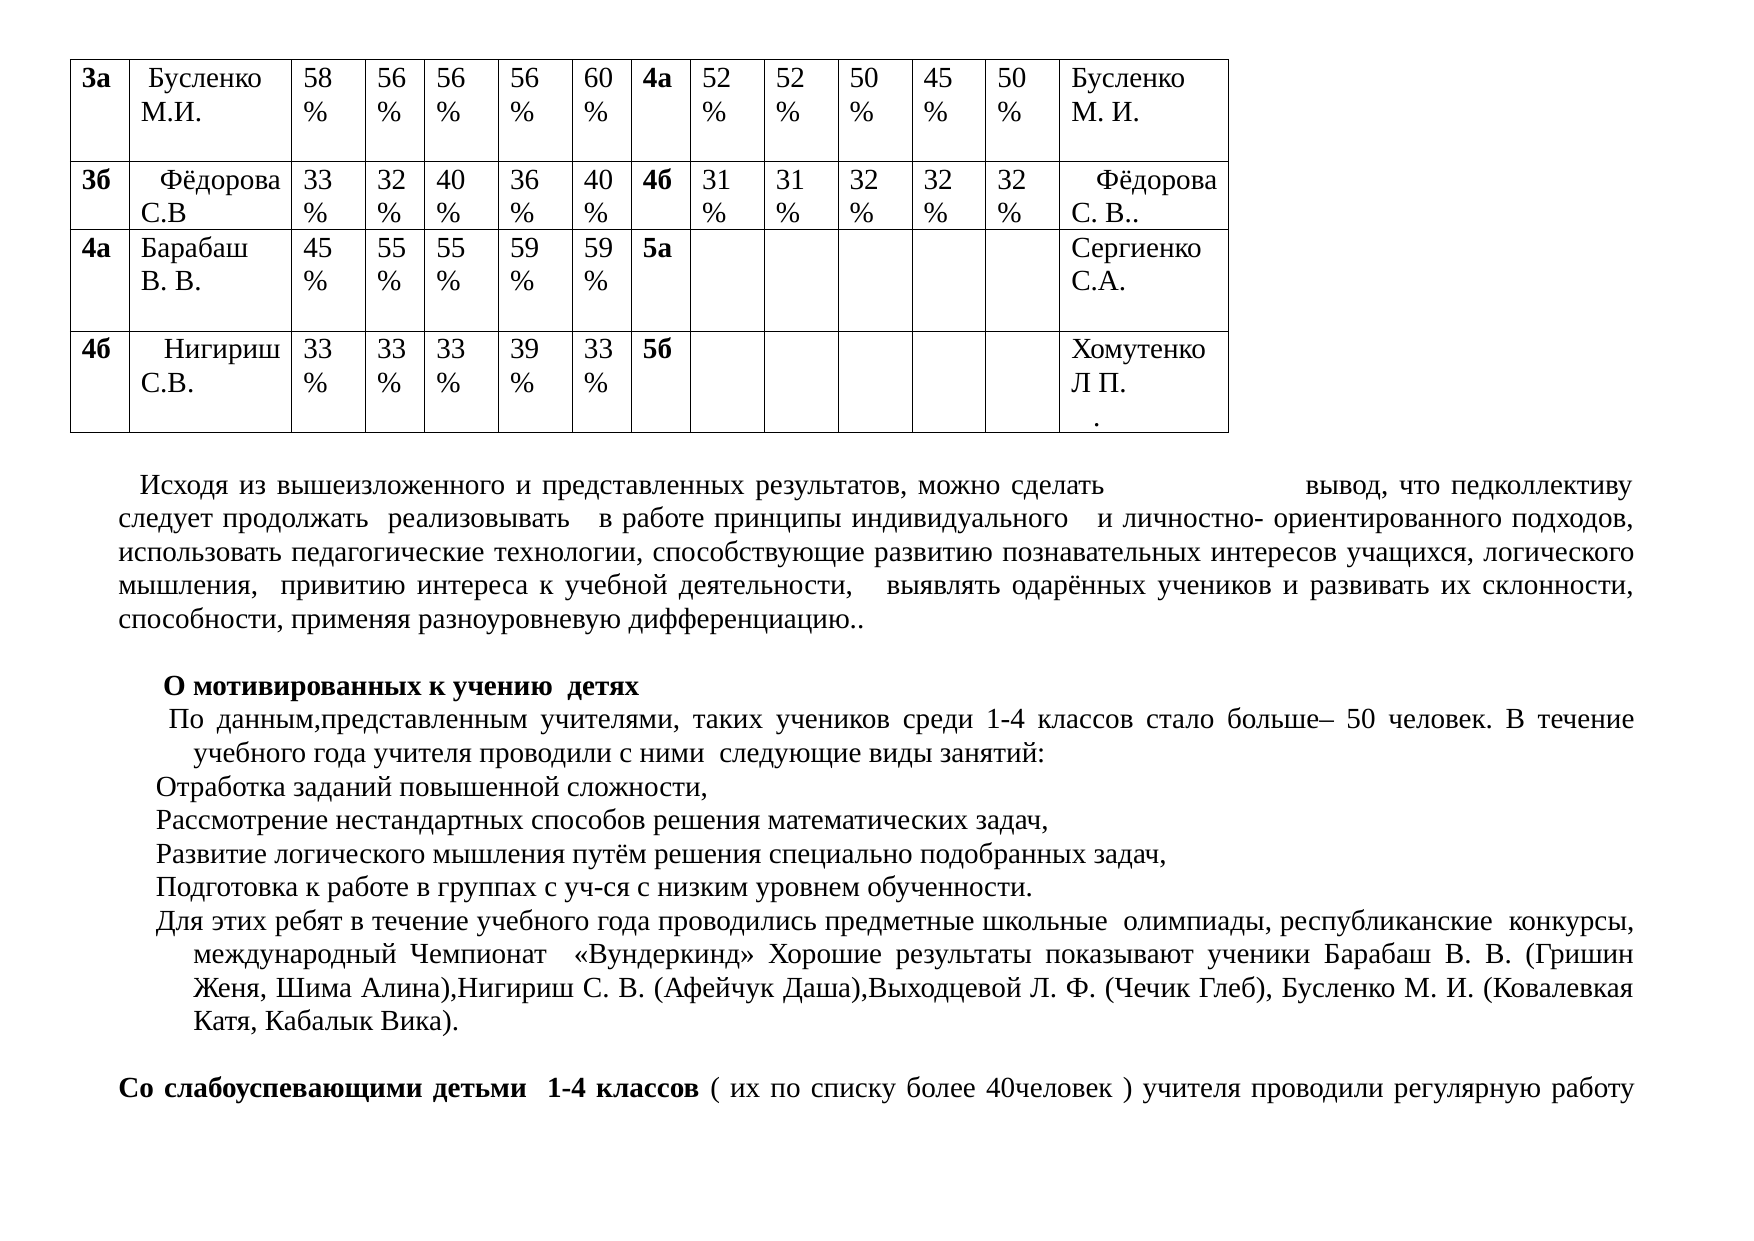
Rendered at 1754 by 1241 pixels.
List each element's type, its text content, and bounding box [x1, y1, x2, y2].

table_cell 50% [839, 60, 912, 161]
table_cell [913, 230, 985, 331]
table_cell 36% [499, 162, 572, 229]
table_cell 33% [425, 332, 498, 432]
table_cell 45% [292, 230, 365, 331]
table_cell 60% [573, 60, 631, 161]
text Развитие логического мышления путём решения специально подобранных задач, [156, 836, 1636, 869]
table_cell 55% [366, 230, 424, 331]
table_cell 52% [691, 60, 764, 161]
table_cell 33% [292, 162, 365, 229]
table_cell 4б [632, 162, 690, 229]
table_cell 56% [425, 60, 498, 161]
table_cell 32% [366, 162, 424, 229]
table_cell 32% [986, 162, 1059, 229]
table_cell 32% [839, 162, 912, 229]
table_cell 55% [425, 230, 498, 331]
table_cell [839, 332, 912, 432]
table_cell 56% [366, 60, 424, 161]
table_cell 31% [691, 162, 764, 229]
text О мотивированных к учению детях [156, 668, 1636, 702]
table_cell 32% [913, 162, 985, 229]
table_cell 40% [425, 162, 498, 229]
table_cell 39% [499, 332, 572, 432]
table_cell Нигириш С.В. [130, 332, 291, 432]
text Для этих ребят в течение учебного года проводились предметные школьные олимпиады, республиканские конкурсы, международный Чемпионат «Вундеркинд» Хорошие результаты показывают ученики Барабаш В. В. (Гришин Женя, Шима Алина),Нигириш С. В. (Афейчук Даша),Выходцевой Л. Ф. (Чечик Глеб), Бусленко М. И. (Ковалевкая Катя, Кабалык Вика). [156, 903, 1636, 1037]
table_cell Сергиенко С.А. [1060, 230, 1228, 331]
table_cell 56% [499, 60, 572, 161]
table_cell [913, 332, 985, 432]
table_cell 5б [632, 332, 690, 432]
table_cell [765, 332, 838, 432]
table_cell Барабаш В. В. [130, 230, 291, 331]
table_cell 3б [71, 162, 129, 229]
table_cell 31% [765, 162, 838, 229]
table_cell 59% [573, 230, 631, 331]
table_cell [986, 332, 1059, 432]
table_cell [691, 230, 764, 331]
table_cell 50% [986, 60, 1059, 161]
table_cell 33% [573, 332, 631, 432]
table_cell 40% [573, 162, 631, 229]
table_cell 45% [913, 60, 985, 161]
text Исходя из вышеизложенного и представленных результатов, можно сделать вывод, что педколлективу следует продолжать реализовывать в работе принципы индивидуального и личностно- ориентированного подходов, использовать педагогические технологии, способствующие развитию познавательных интересов учащихся, логического мышления, привитию интереса к учебной деятельности, выявлять одарённых учеников и развивать их склонности, способности, применяя разноуровневую дифференциацию.. [118, 467, 1636, 634]
text Рассмотрение нестандартных способов решения математических задач, [156, 802, 1636, 836]
text Отработка заданий повышенной сложности, [156, 769, 1636, 802]
table_cell 3а [71, 60, 129, 161]
table_cell Хомутенко Л П. . [1060, 332, 1228, 432]
table_cell [839, 230, 912, 331]
table_cell [691, 332, 764, 432]
text Подготовка к работе в группах с уч-ся с низким уровнем обученности. [156, 869, 1636, 903]
table_cell 52% [765, 60, 838, 161]
table_cell 4б [71, 332, 129, 432]
table_cell Фёдорова С.В [130, 162, 291, 229]
table_cell 33% [366, 332, 424, 432]
table_cell 4а [71, 230, 129, 331]
table_cell 5а [632, 230, 690, 331]
text По данным,представленным учителями, таких учеников среди 1-4 классов стало больше– 50 человек. В течение учебного года учителя проводили с ними следующие виды занятий: [156, 702, 1636, 769]
table_cell Бусленко М. И. [1060, 60, 1228, 161]
text Со слабоуспевающими детьми 1-4 классов ( их по списку более 40человек ) учителя проводили регулярную работу [118, 1071, 1636, 1104]
table_cell 59% [499, 230, 572, 331]
table_cell Бусленко М.И. [130, 60, 291, 161]
table_cell [986, 230, 1059, 331]
table_cell 33% [292, 332, 365, 432]
table_cell 4а [632, 60, 690, 161]
table_cell Фёдорова С. В.. [1060, 162, 1228, 229]
table_cell 58% [292, 60, 365, 161]
table_cell [765, 230, 838, 331]
